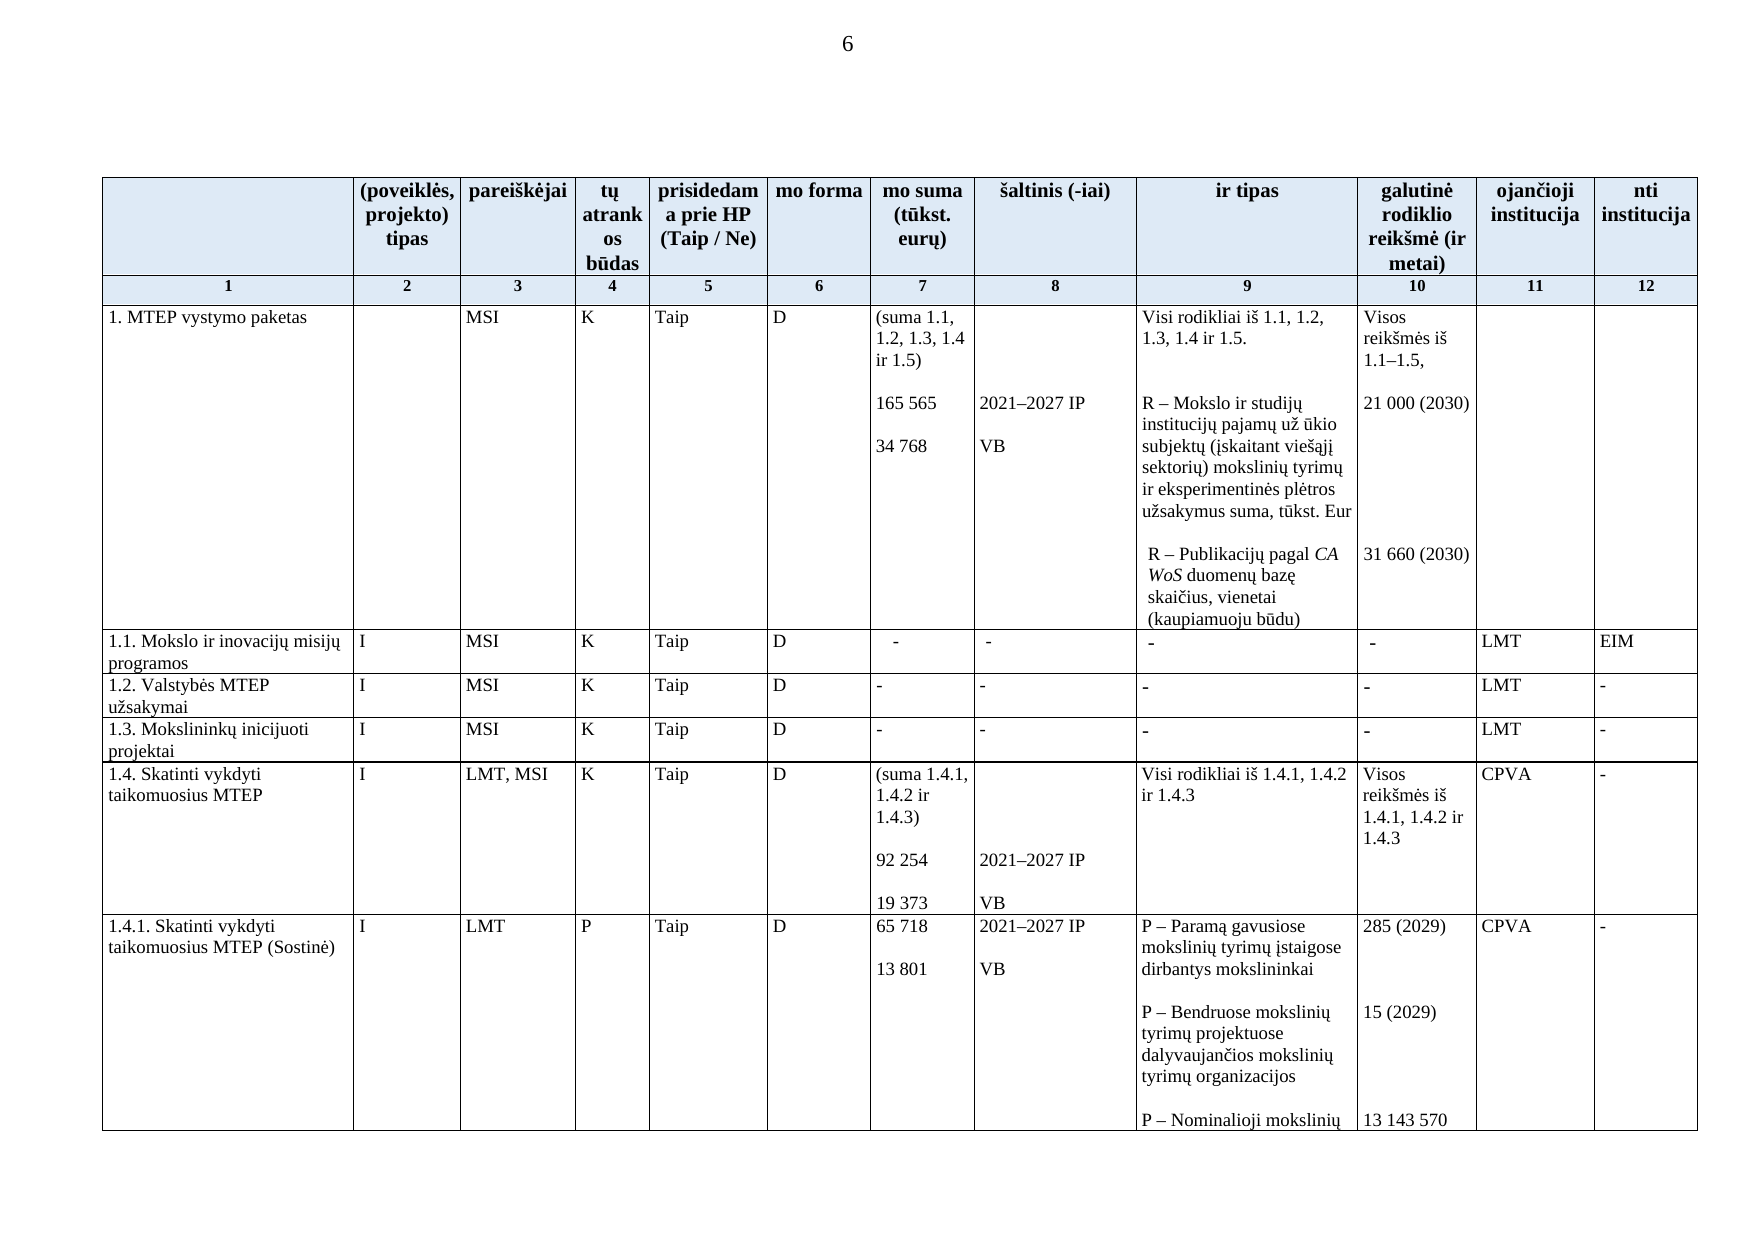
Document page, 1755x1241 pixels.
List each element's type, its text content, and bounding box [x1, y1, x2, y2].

table_cell 285 (2029) 15 (2029) 13 143 570 [1358, 915, 1476, 1130]
table_cell - [1595, 674, 1697, 717]
table_cell D [768, 306, 870, 629]
table_cell P [576, 915, 649, 1130]
table_cell 1 [103, 276, 353, 304]
table_cell Visos reikšmės iš 1.1–1.5, 21 000 (2030) 31 660 (2030) [1358, 306, 1476, 629]
table_cell K [576, 763, 649, 913]
table_cell MSI [461, 718, 575, 761]
table_cell 9 [1137, 276, 1357, 304]
table_cell CPVA [1477, 763, 1594, 913]
table_cell LMT [1477, 718, 1594, 761]
table_cell MSI [461, 630, 575, 673]
table_cell K [576, 718, 649, 761]
table_cell K [576, 630, 649, 673]
table_cell Taip [650, 674, 767, 717]
table_cell 4 [576, 276, 649, 304]
table_cell Taip [650, 630, 767, 673]
table_cell MSI [461, 306, 575, 629]
table_cell 5 [650, 276, 767, 304]
table_cell D [768, 718, 870, 761]
table_cell - [1595, 763, 1697, 913]
table_cell Visi rodikliai iš 1.1, 1.2, 1.3, 1.4 ir 1.5. R – Mokslo ir studijų institucijų pajamų už ūkio subjektų (įskaitant viešąjį sektorių) mokslinių tyrimų ir eksperimentinės plėtros užsakymus suma, tūkst. Eur R – Publikacijų pagal CA WoS duomenų bazę skaičius, vienetai (kaupiamuoju būdu) [1137, 306, 1357, 629]
table_cell - [871, 674, 974, 717]
table_cell 2021–2027 IP VB [975, 763, 1136, 913]
table_cell I [354, 763, 460, 913]
table_cell 1.4. Skatinti vykdyti taikomuosius MTEP [103, 763, 353, 913]
table_cell - [1358, 674, 1476, 717]
table_header pareiškėjai [461, 178, 575, 274]
table_cell (suma 1.1, 1.2, 1.3, 1.4 ir 1.5) 165 565 34 768 [871, 306, 974, 629]
table_cell 2021–2027 IP VB [975, 915, 1136, 1130]
table_cell 12 [1595, 276, 1697, 304]
table_header tų atrankos būdas [576, 178, 649, 274]
table_cell - [1137, 630, 1357, 673]
table_cell 65 718 13 801 [871, 915, 974, 1130]
table_cell - [1595, 915, 1697, 1130]
table_cell - [871, 718, 974, 761]
table_cell 7 [871, 276, 974, 304]
table_cell D [768, 915, 870, 1130]
table_cell - [871, 630, 974, 673]
table_cell - [1358, 630, 1476, 673]
table_cell P – Paramą gavusiose mokslinių tyrimų įstaigose dirbantys mokslininkai P – Bendruose mokslinių tyrimų projektuose dalyvaujančios mokslinių tyrimų organizacijos P – Nominalioji mokslinių [1137, 915, 1357, 1130]
table_cell - [975, 674, 1136, 717]
table_cell 6 [768, 276, 870, 304]
table_header prisidedama prie HP (Taip / Ne) [650, 178, 767, 274]
table_header šaltinis (-iai) [975, 178, 1136, 274]
table_cell LMT [1477, 674, 1594, 717]
table_header mo suma (tūkst. eurų) [871, 178, 974, 274]
table_header galutinė rodiklio reikšmė (ir metai) [1358, 178, 1476, 274]
table_cell Visi rodikliai iš 1.4.1, 1.4.2 ir 1.4.3 [1137, 763, 1357, 913]
table_cell D [768, 674, 870, 717]
table_cell MSI [461, 674, 575, 717]
table_header mo forma [768, 178, 870, 274]
table_header [103, 178, 353, 274]
table_cell Taip [650, 763, 767, 913]
table_cell I [354, 915, 460, 1130]
table_cell 11 [1477, 276, 1594, 304]
table_cell 1.1. Mokslo ir inovacijų misijų programos [103, 630, 353, 673]
table_header ojančioji institucija [1477, 178, 1594, 274]
table_cell 1.2. Valstybės MTEP užsakymai [103, 674, 353, 717]
table_cell [1477, 306, 1594, 629]
table_cell K [576, 306, 649, 629]
table_cell - [1595, 718, 1697, 761]
table_cell 1.3. Mokslininkų inicijuoti projektai [103, 718, 353, 761]
table_cell - [975, 718, 1136, 761]
table_cell EIM [1595, 630, 1697, 673]
table_header (poveiklės, projekto) tipas [354, 178, 460, 274]
table_cell - [1358, 718, 1476, 761]
table_cell I [354, 674, 460, 717]
table_cell - [1137, 718, 1357, 761]
table_cell 3 [461, 276, 575, 304]
table_cell - [1137, 674, 1357, 717]
table_cell 10 [1358, 276, 1476, 304]
table_cell Taip [650, 915, 767, 1130]
table_cell 1.4.1. Skatinti vykdyti taikomuosius MTEP (Sostinė) [103, 915, 353, 1130]
table_cell (suma 1.4.1, 1.4.2 ir 1.4.3) 92 254 19 373 [871, 763, 974, 913]
table_cell 1. MTEP vystymo paketas [103, 306, 353, 629]
table_header nti institucija [1595, 178, 1697, 274]
table_cell I [354, 630, 460, 673]
table_cell 2 [354, 276, 460, 304]
table_cell 8 [975, 276, 1136, 304]
table_cell [354, 306, 460, 629]
table_cell Taip [650, 306, 767, 629]
table_cell I [354, 718, 460, 761]
table_cell Visos reikšmės iš 1.4.1, 1.4.2 ir 1.4.3 [1358, 763, 1476, 913]
table_cell LMT [1477, 630, 1594, 673]
table_header ir tipas [1137, 178, 1357, 274]
table_cell D [768, 763, 870, 913]
table_cell LMT, MSI [461, 763, 575, 913]
table_cell CPVA [1477, 915, 1594, 1130]
table_cell LMT [461, 915, 575, 1130]
table_cell [1595, 306, 1697, 629]
table_cell D [768, 630, 870, 673]
table_cell 2021–2027 IP VB [975, 306, 1136, 629]
table_cell - [975, 630, 1136, 673]
table_cell Taip [650, 718, 767, 761]
table_cell K [576, 674, 649, 717]
